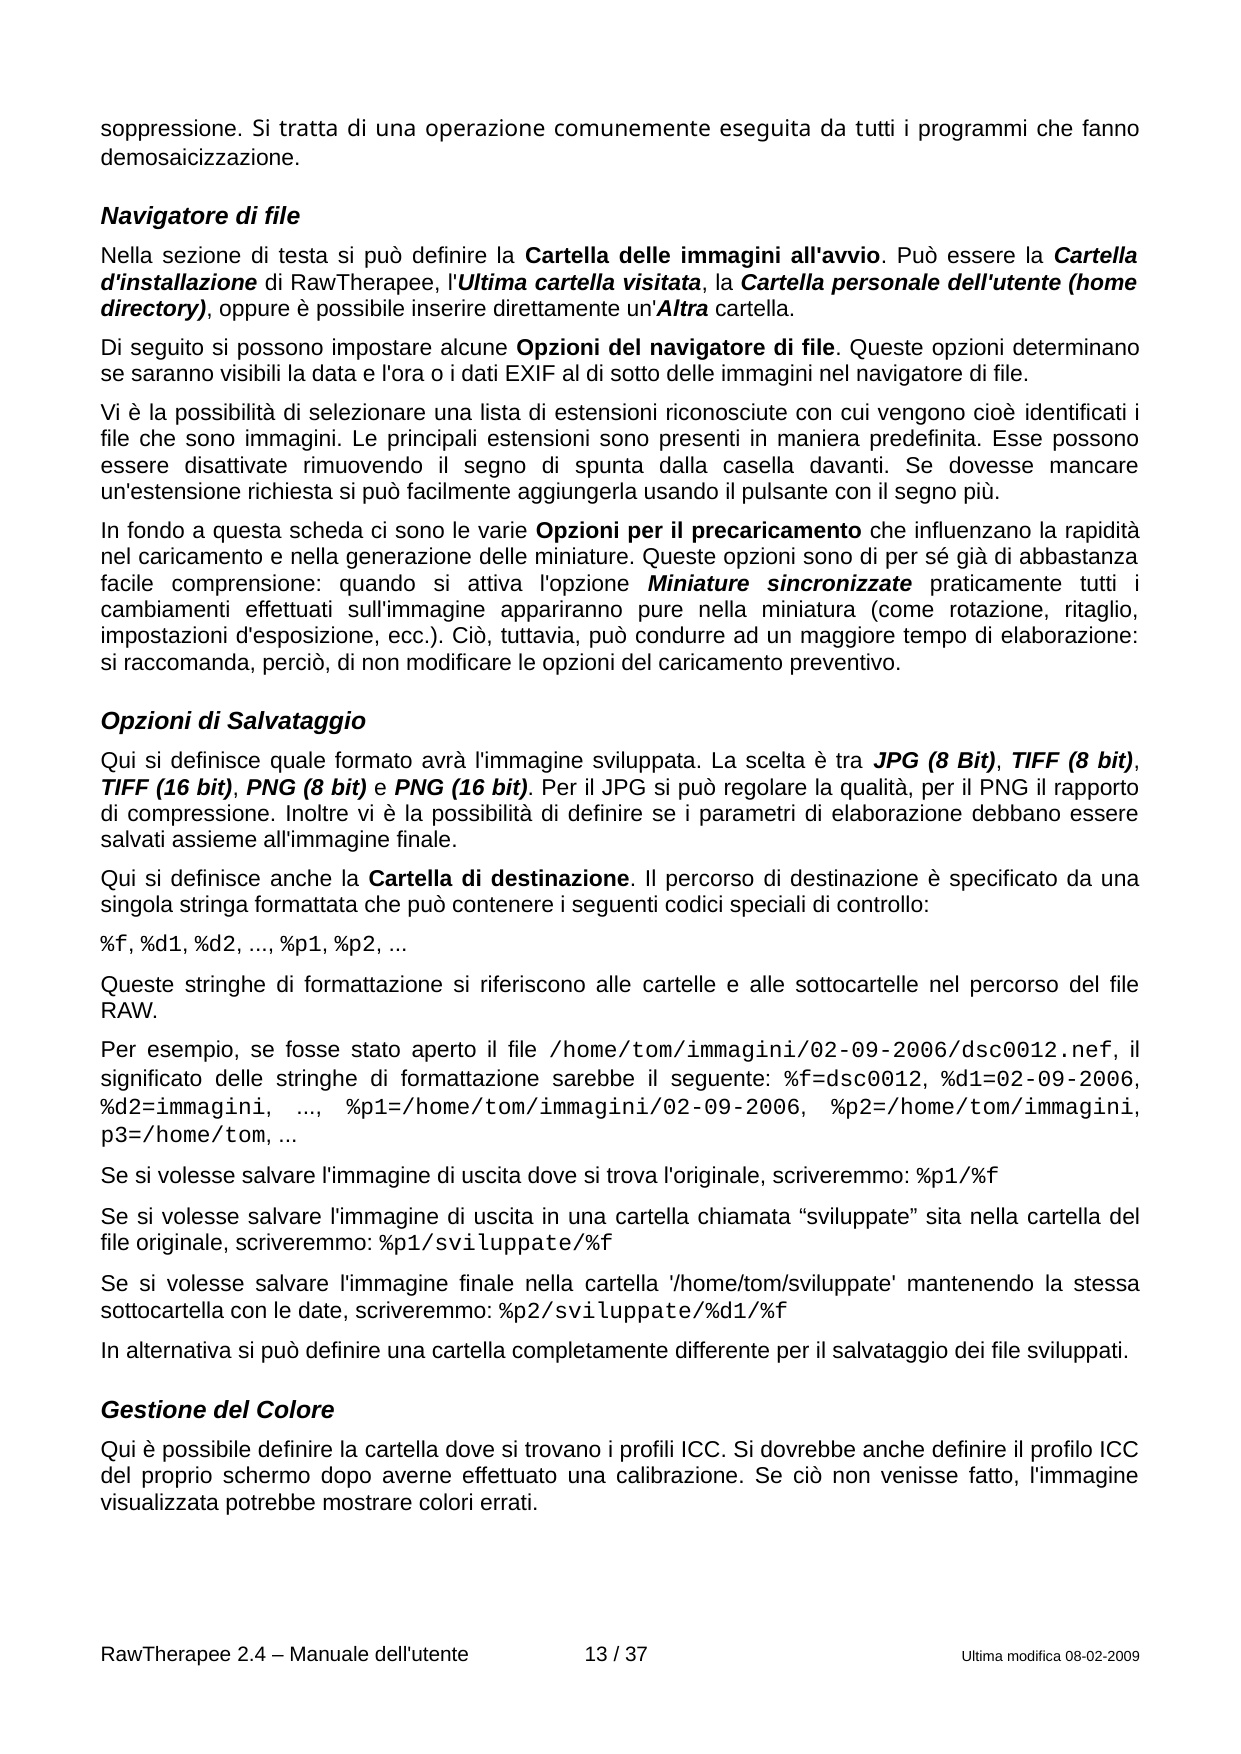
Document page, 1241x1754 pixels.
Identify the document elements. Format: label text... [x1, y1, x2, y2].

text Nella sezione di testa si può definire la Cartella delle immagini all'avvio. Può essere la Cartella d'installazione di RawTherapee, l'Ultima cartella visitata, la Cartella personale dell'utente (home directory), oppure è possibile inserire direttamente un'Altra cartella. [100, 242, 1140, 321]
text Vi è la possibilità di selezionare una lista di estensioni riconosciute con cui vengono cioè identificati i file che sono immagini. Le principali estensioni sono presenti in maniera predefinita. Esse possono essere disattivate rimuovendo il segno di spunta dalla casella davanti. Se dovesse mancare un'estensione richiesta si può facilmente aggiungerla usando il pulsante con il segno più. [100, 399, 1140, 504]
text Se si volesse salvare l'immagine di uscita dove si trova l'originale, scriveremmo: %p1/%f [100, 1162, 1140, 1191]
text In alternativa si può definire una cartella completamente differente per il salvataggio dei file sviluppati. [100, 1337, 1140, 1364]
text Qui si definisce anche la Cartella di destinazione. Il percorso di destinazione è specificato da una singola stringa formattata che può contenere i seguenti codici speciali di controllo: [100, 865, 1140, 918]
text In fondo a questa scheda ci sono le varie Opzioni per il precaricamento che influenzano la rapidità nel caricamento e nella generazione delle miniature. Queste opzioni sono di per sé già di abbastanza facile comprensione: quando si attiva l'opzione Miniature sincronizzate praticamente tutti i cambiamenti effettuati sull'immagine appariranno pure nella miniatura (come rotazione, ritaglio, impostazioni d'esposizione, ecc.). Ciò, tuttavia, può condurre ad un maggiore tempo di elaborazione: si raccomanda, perciò, di non modificare le opzioni del caricamento preventivo. [100, 517, 1140, 675]
text Per esempio, se fosse stato aperto il file /home/tom/immagini/02-09-2006/dsc0012.nef, il significato delle stringhe di formattazione sarebbe il seguente: %f=dsc0012, %d1=02-09-2006, %d2=immagini, ..., %p1=/home/tom/immagini/02-09-2006, %p2=/home/tom/immagini, p3=/home/tom, ... [100, 1036, 1140, 1150]
text Se si volesse salvare l'immagine di uscita in una cartella chiamata “sviluppate” sita nella cartella del file originale, scriveremmo: %p1/sviluppate/%f [100, 1203, 1140, 1258]
text Qui è possibile definire la cartella dove si trovano i profili ICC. Si dovrebbe anche definire il profilo ICC del proprio schermo dopo averne effettuato una calibrazione. Se ciò non venisse fatto, l'immagine visualizzata potrebbe mostrare colori errati. [100, 1436, 1140, 1515]
text Qui si definisce quale formato avrà l'immagine sviluppata. La scelta è tra JPG (8 Bit), TIFF (8 bit), TIFF (16 bit), PNG (8 bit) e PNG (16 bit). Per il JPG si può regolare la qualità, per il PNG il rapporto di compressione. Inoltre vi è la possibilità di definire se i parametri di elaborazione debbano essere salvati assieme all'immagine finale. [100, 747, 1140, 853]
text %f, %d1, %d2, ..., %p1, %p2, ... [100, 930, 1140, 959]
text Se si volesse salvare l'immagine finale nella cartella '/home/tom/sviluppate' mantenendo la stessa sottocartella con le date, scriveremmo: %p2/sviluppate/%d1/%f [100, 1270, 1140, 1325]
text soppressione. Si tratta di una operazione comunemente eseguita da tutti i programmi che fanno demosaicizzazione. [100, 112, 1140, 170]
subtitle Navigatore di file [100, 201, 1140, 230]
text Di seguito si possono impostare alcune Opzioni del navigatore di file. Queste opzioni determinano se saranno visibili la data e l'ora o i dati EXIF al di sotto delle immagini nel navigatore di file. [100, 334, 1140, 386]
subtitle Opzioni di Salvataggio [100, 706, 1140, 735]
text Queste stringhe di formattazione si riferiscono alle cartelle e alle sottocartelle nel percorso del file RAW. [100, 971, 1140, 1024]
subtitle Gestione del Colore [100, 1395, 1140, 1423]
